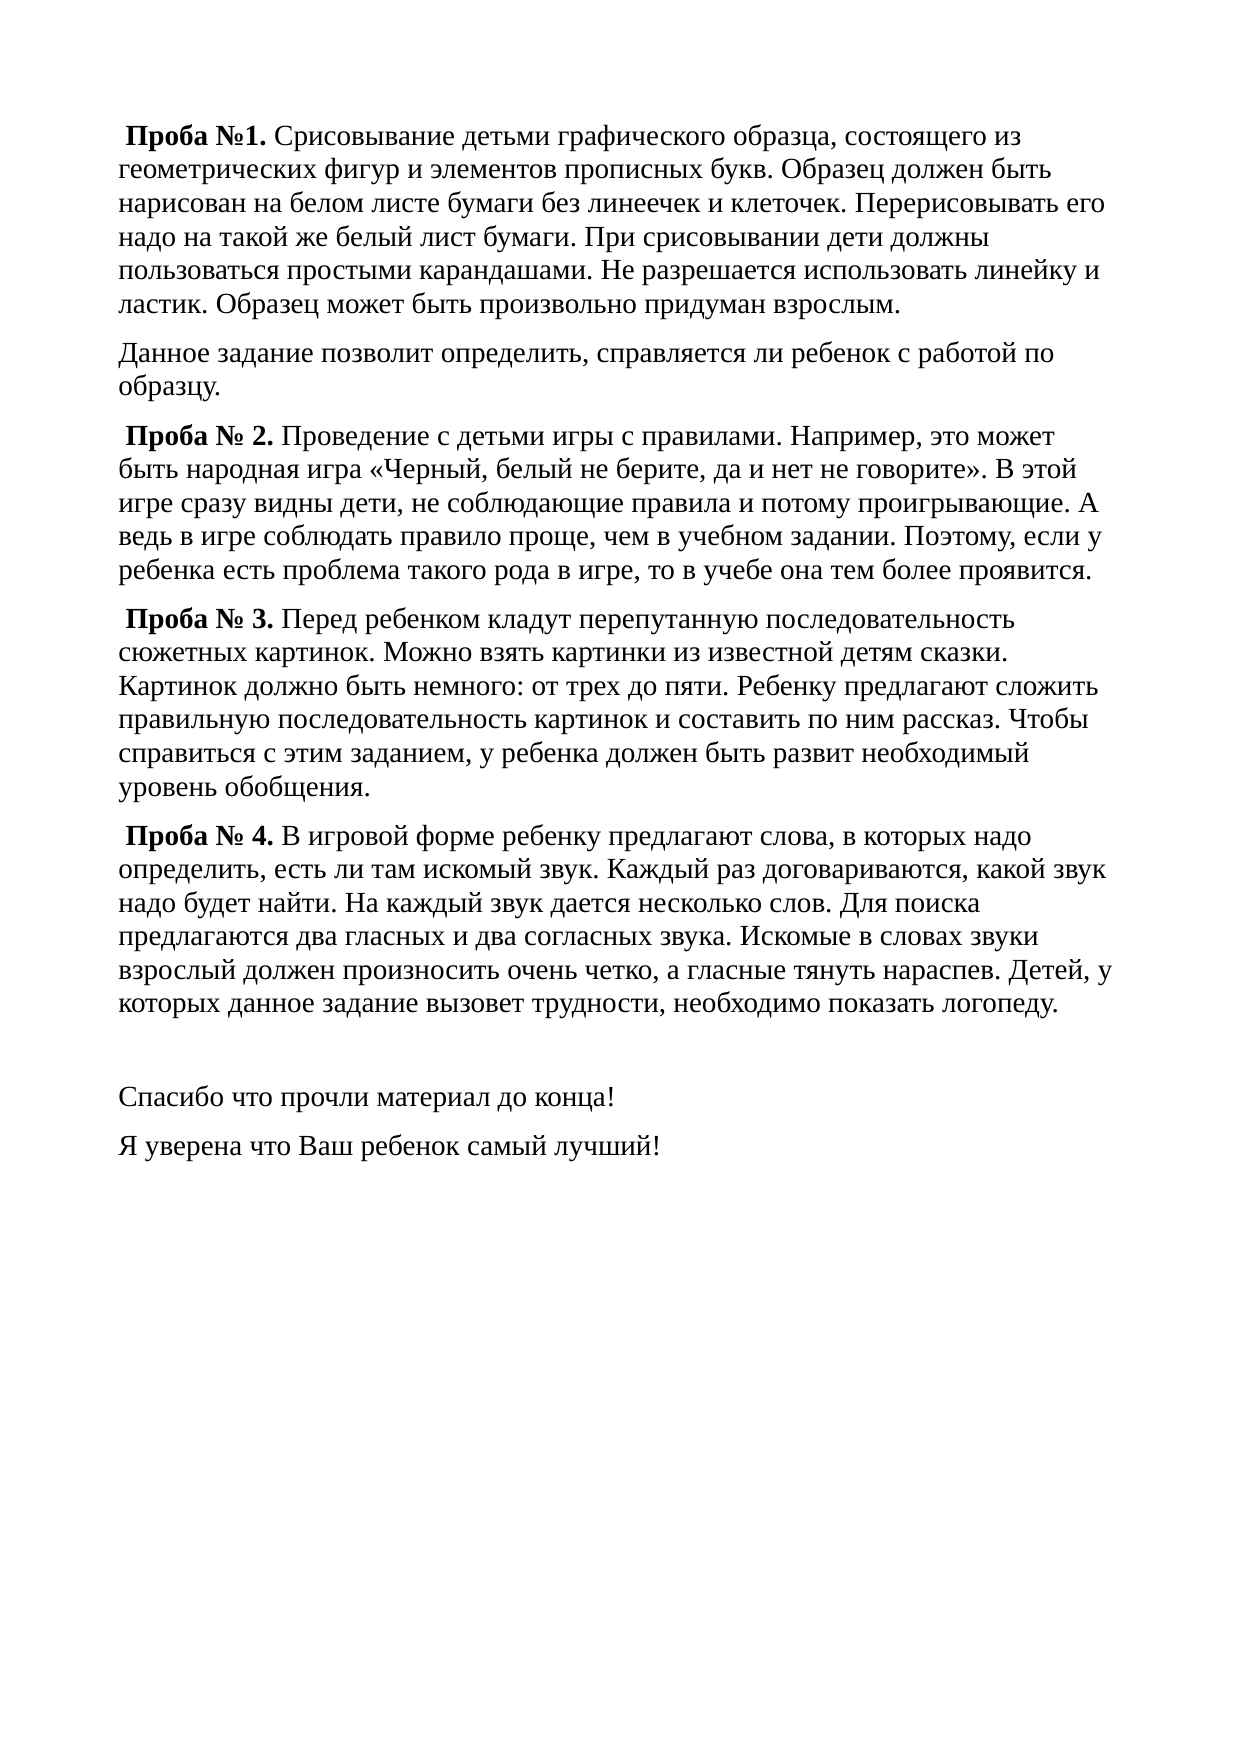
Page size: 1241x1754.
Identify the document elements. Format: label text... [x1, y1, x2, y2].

text Проба № 2. Проведение с детьми игры с правилами. Например, это может быть народная игра «Черный, белый не берите, да и нет не говорите». В этой игре сразу видны дети, не соблюдающие правила и потому проигрывающие. А ведь в игре соблюдать правило проще, чем в учебном задании. Поэтому, если у ребенка есть проблема такого рода в игре, то в учебе она тем более проявится. [118, 418, 1122, 585]
text Проба № 4. В игровой форме ребенку предлагают слова, в которых надо определить, есть ли там искомый звук. Каждый раз договариваются, какой звук надо будет найти. На каждый звук дается несколько слов. Для поиска предлагаются два гласных и два согласных звука. Искомые в словах звуки взрослый должен произносить очень четко, а гласные тянуть нараспев. Детей, у которых данное задание вызовет трудности, необходимо показать логопеду. [118, 818, 1122, 1019]
text Проба № 3. Перед ребенком кладут перепутанную последовательность сюжетных картинок. Можно взять картинки из известной детям сказки. Картинок должно быть немного: от трех до пяти. Ребенку предлагают сложить правильную последовательность картинок и составить по ним рассказ. Чтобы справиться с этим заданием, у ребенка должен быть развит необходимый уровень обобщения. [118, 601, 1122, 802]
text Спасибо что прочли материал до конца! [118, 1079, 1122, 1113]
text Я уверена что Ваш ребенок самый лучший! [118, 1128, 1122, 1162]
text Проба №1. Срисовывание детьми графического образца, состоящего из геометрических фигур и элементов прописных букв. Образец должен быть нарисован на белом листе бумаги без линеечек и клеточек. Перерисовывать его надо на такой же белый лист бумаги. При срисовывании дети должны пользоваться простыми карандашами. Не разрешается использовать линейку и ластик. Образец может быть произвольно придуман взрослым. [118, 118, 1122, 319]
text Данное задание позволит определить, справляется ли ребенок с работой по образцу. [118, 335, 1122, 402]
